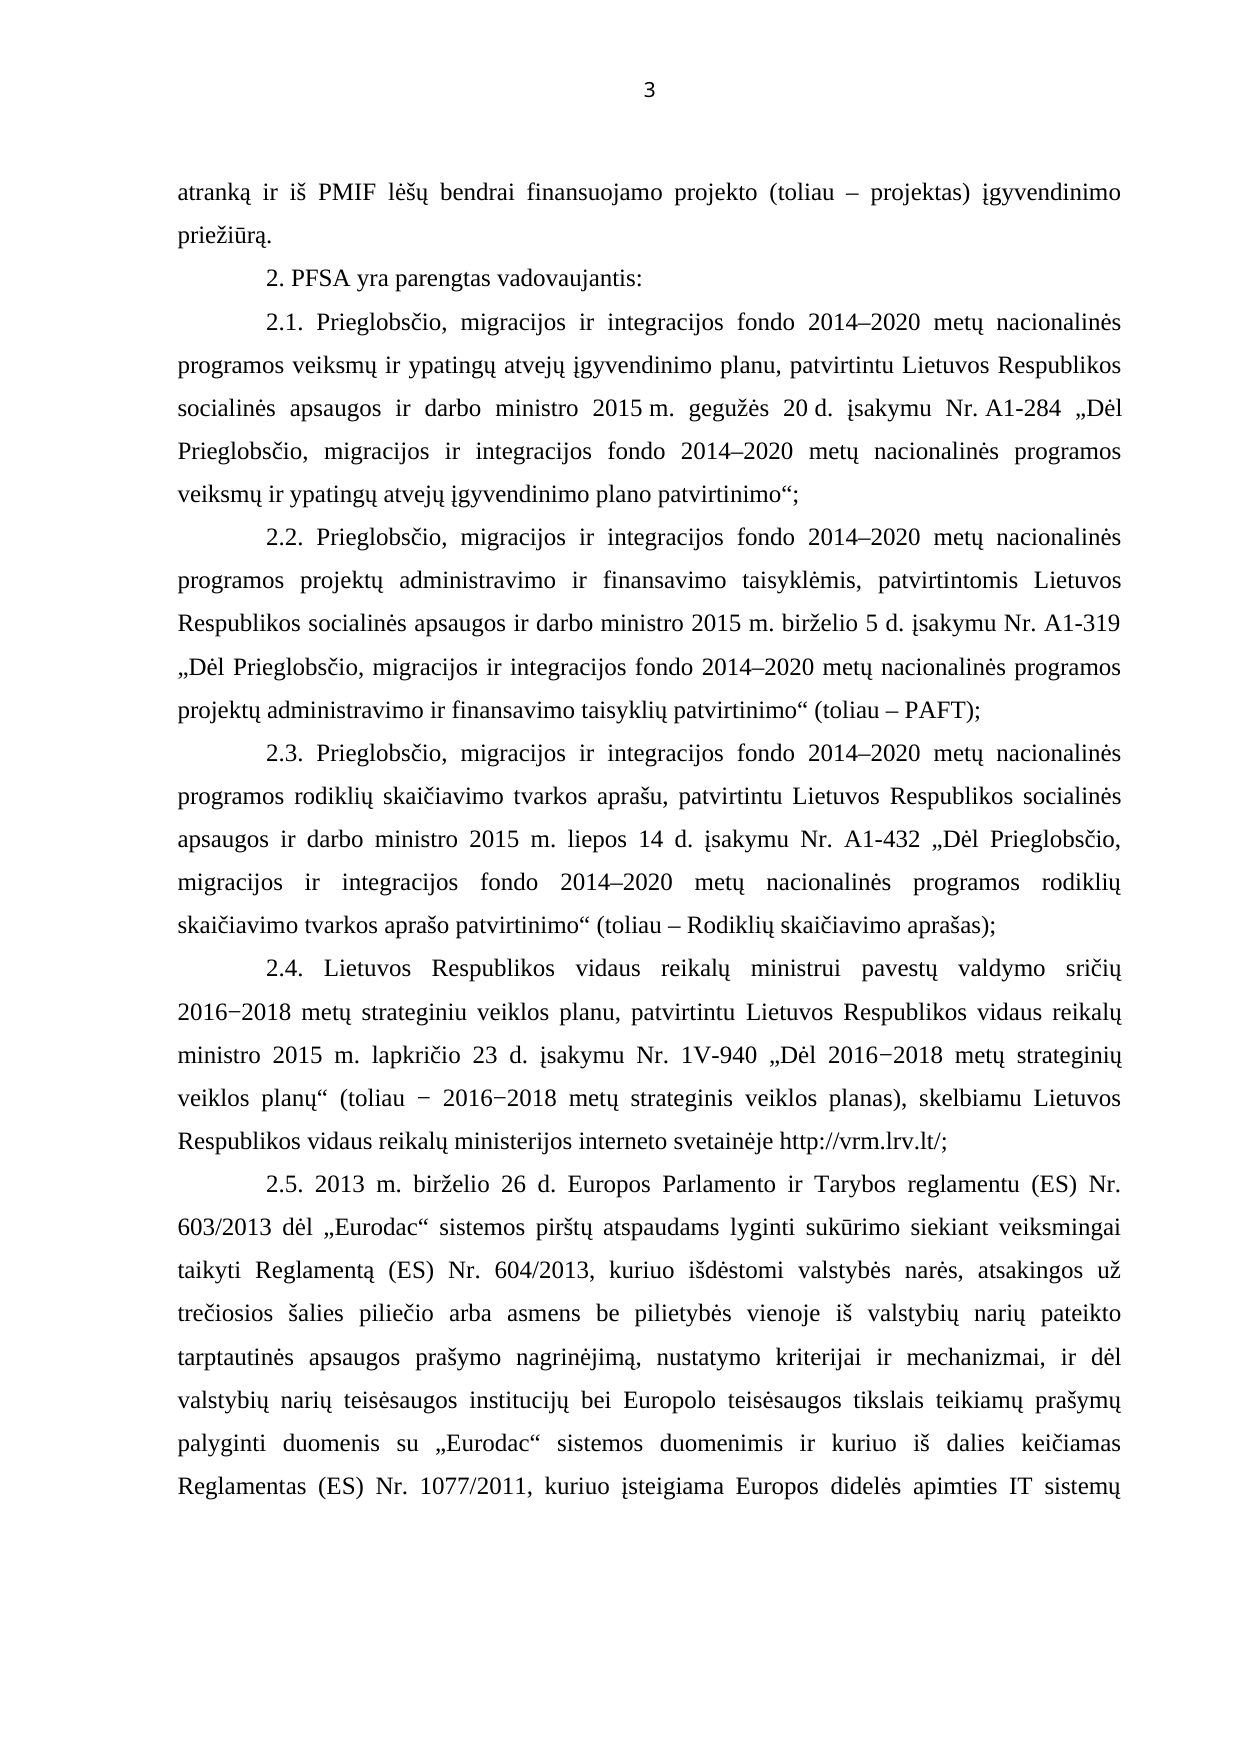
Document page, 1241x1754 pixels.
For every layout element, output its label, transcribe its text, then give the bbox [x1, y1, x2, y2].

text 2.5. 2013 m. birželio 26 d. Europos Parlamento ir Tarybos reglamentu (ES) Nr. 603/2013 dėl „Eurodac“ sistemos pirštų atspaudams lyginti sukūrimo siekiant veiksmingai taikyti Reglamentą (ES) Nr. 604/2013, kuriuo išdėstomi valstybės narės, atsakingos už trečiosios šalies piliečio arba asmens be pilietybės vienoje iš valstybių narių pateikto tarptautinės apsaugos prašymo nagrinėjimą, nustatymo kriterijai ir mechanizmai, ir dėl valstybių narių teisėsaugos institucijų bei Europolo teisėsaugos tikslais teikiamų prašymų palyginti duomenis su „Eurodac“ sistemos duomenimis ir kuriuo iš dalies keičiamas Reglamentas (ES) Nr. 1077/2011, kuriuo įsteigiama Europos didelės apimties IT sistemų [177, 1169, 1122, 1500]
text 2.3. Prieglobsčio, migracijos ir integracijos fondo 2014–2020 metų nacionalinės programos rodiklių skaičiavimo tvarkos aprašu, patvirtintu Lietuvos Respublikos socialinės apsaugos ir darbo ministro 2015 m. liepos 14 d. įsakymu Nr. A1-432 „Dėl Prieglobsčio, migracijos ir integracijos fondo 2014–2020 metų nacionalinės programos rodiklių skaičiavimo tvarkos aprašo patvirtinimo“ (toliau – Rodiklių skaičiavimo aprašas); [177, 738, 1122, 939]
text 2.2. Prieglobsčio, migracijos ir integracijos fondo 2014–2020 metų nacionalinės programos projektų administravimo ir finansavimo taisyklėmis, patvirtintomis Lietuvos Respublikos socialinės apsaugos ir darbo ministro 2015 m. birželio 5 d. įsakymu Nr. A1-319 „Dėl Prieglobsčio, migracijos ir integracijos fondo 2014–2020 metų nacionalinės programos projektų administravimo ir finansavimo taisyklių patvirtinimo“ (toliau – PAFT); [177, 522, 1122, 723]
text atranką ir iš PMIF lėšų bendrai finansuojamo projekto (toliau – projektas) įgyvendinimo priežiūrą. [177, 177, 1122, 249]
text 2.1. Prieglobsčio, migracijos ir integracijos fondo 2014–2020 metų nacionalinės programos veiksmų ir ypatingų atvejų įgyvendinimo planu, patvirtintu Lietuvos Respublikos socialinės apsaugos ir darbo ministro 2015 m. gegužės 20 d. įsakymu Nr. A1-284 „Dėl Prieglobsčio, migracijos ir integracijos fondo 2014–2020 metų nacionalinės programos veiksmų ir ypatingų atvejų įgyvendinimo plano patvirtinimo“; [177, 307, 1122, 508]
text 2.4. Lietuvos Respublikos vidaus reikalų ministrui pavestų valdymo sričių 2016−2018 metų strateginiu veiklos planu, patvirtintu Lietuvos Respublikos vidaus reikalų ministro 2015 m. lapkričio 23 d. įsakymu Nr. 1V-940 „Dėl 2016−2018 metų strateginių veiklos planų“ (toliau − 2016−2018 metų strateginis veiklos planas), skelbiamu Lietuvos Respublikos vidaus reikalų ministerijos interneto svetainėje http://vrm.lrv.lt/; [177, 953, 1122, 1155]
text 2. PFSA yra parengtas vadovaujantis: [177, 263, 1122, 292]
